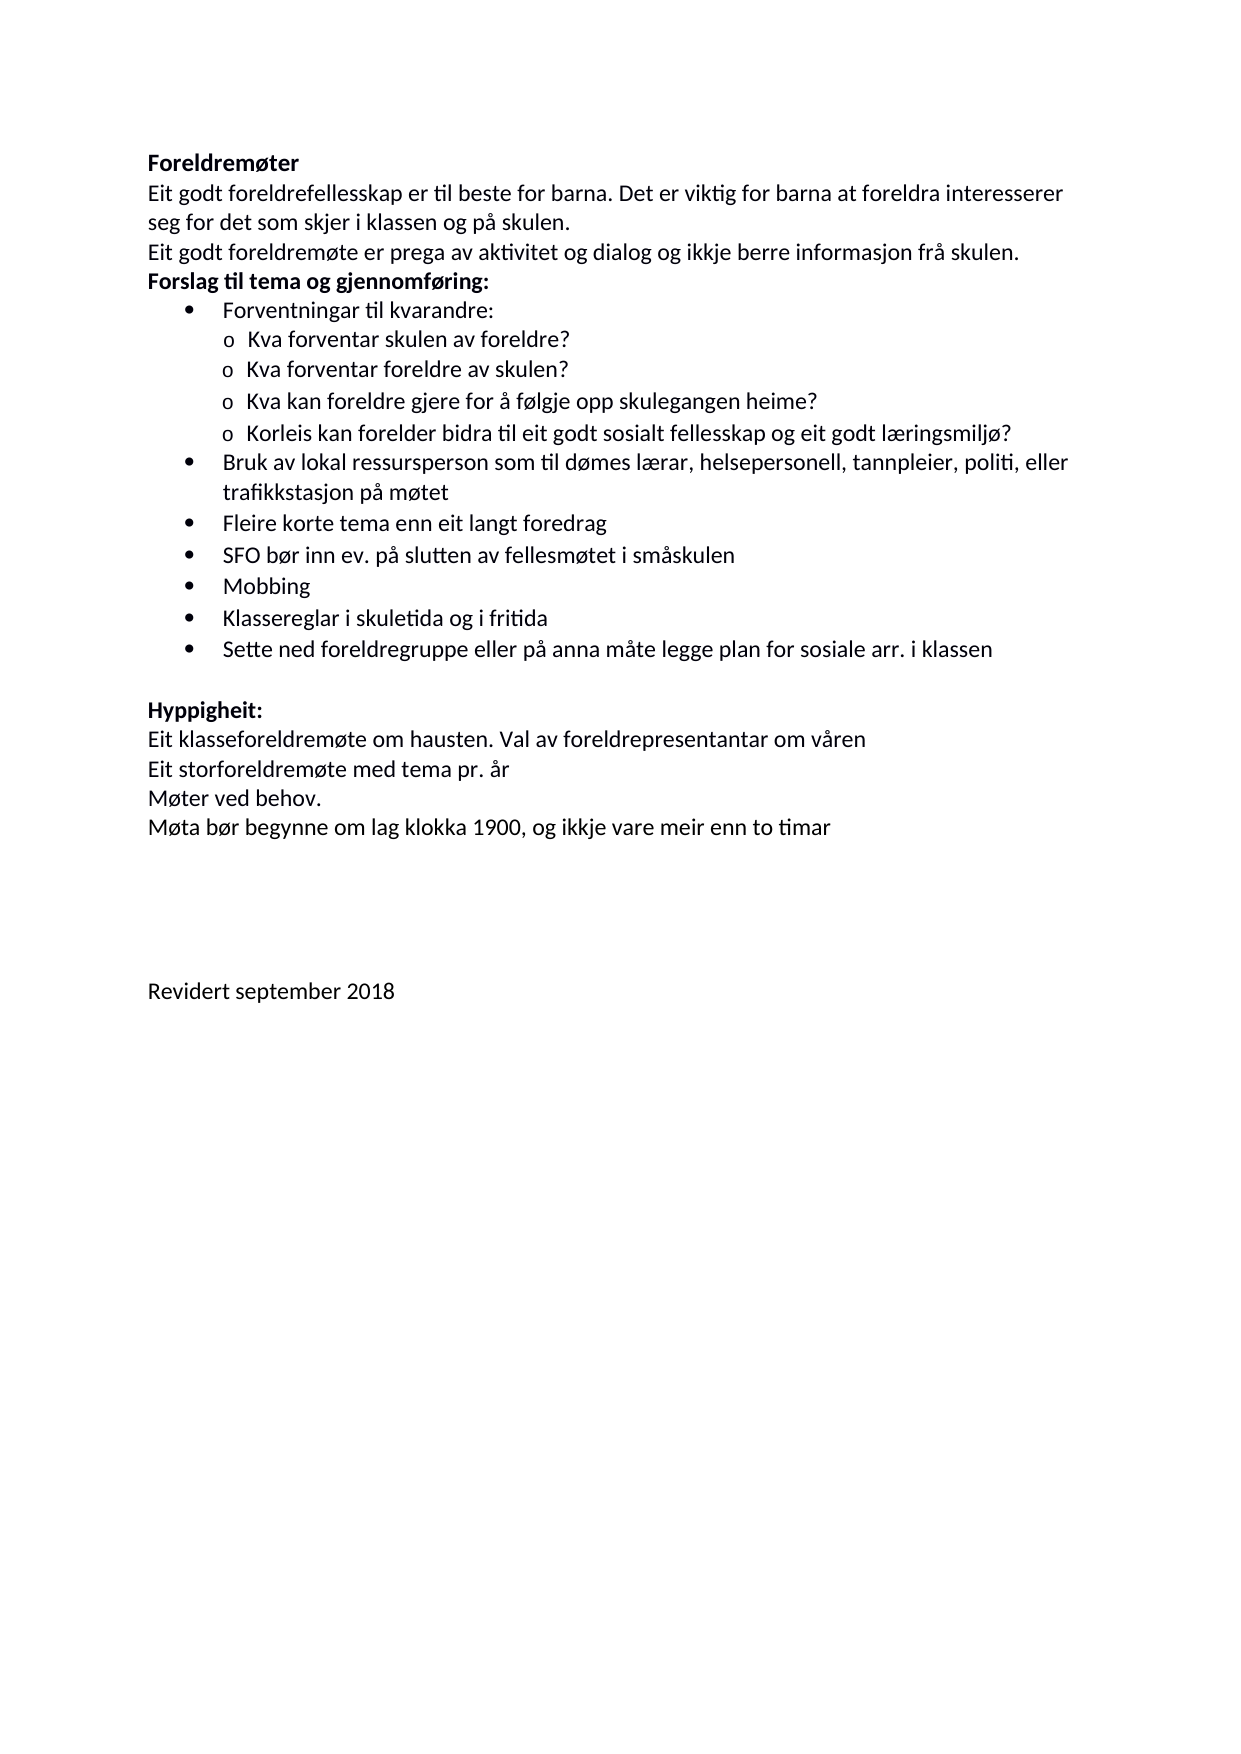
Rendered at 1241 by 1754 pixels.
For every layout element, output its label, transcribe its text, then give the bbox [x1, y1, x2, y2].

text Eit godt foreldrefellesskap er til beste for barna. Det er viktig for barna at foreldra interesserer seg for det som skjer i klassen og på skulen. [148, 178, 1093, 237]
list Forventningar til kvarandre: [185, 295, 1093, 324]
text o Kva kan foreldre gjere for å følgje opp skulegangen heime? [148, 386, 1093, 416]
list Klassereglar i skuletida og i fritida [185, 603, 1093, 632]
list Bruk av lokal ressursperson som til dømes lærar, helsepersonell, tannpleier, politi, eller trafikkstasjon på møtet [185, 447, 1093, 506]
list Mobbing [185, 571, 1093, 601]
text Eit klasseforeldremøte om hausten. Val av foreldrepresentantar om våren [148, 724, 1093, 754]
text Møter ved behov. [148, 783, 1093, 812]
text o Kva forventar foreldre av skulen? [148, 354, 1093, 384]
text Forslag til tema og gjennomføring: [148, 266, 1093, 295]
text Revidert september 2018 [148, 976, 1093, 1005]
list Sette ned foreldregruppe eller på anna måte legge plan for sosiale arr. i klassen [185, 634, 1093, 664]
text Hyppigheit: [148, 695, 1093, 724]
text o Korleis kan forelder bidra til eit godt sosialt fellesskap og eit godt læringsmiljø? [148, 418, 1093, 447]
text Eit godt foreldremøte er prega av aktivitet og dialog og ikkje berre informasjon frå skulen. [148, 237, 1093, 266]
text Foreldremøter [148, 148, 1093, 178]
list Fleire korte tema enn eit langt foredrag [185, 508, 1093, 537]
text Møta bør begynne om lag klokka 1900, og ikkje vare meir enn to timar [148, 812, 1093, 842]
text Eit storforeldremøte med tema pr. år [148, 754, 1093, 783]
list SFO bør inn ev. på slutten av fellesmøtet i småskulen [185, 540, 1093, 569]
text o Kva forventar skulen av foreldre? [223, 324, 1093, 354]
